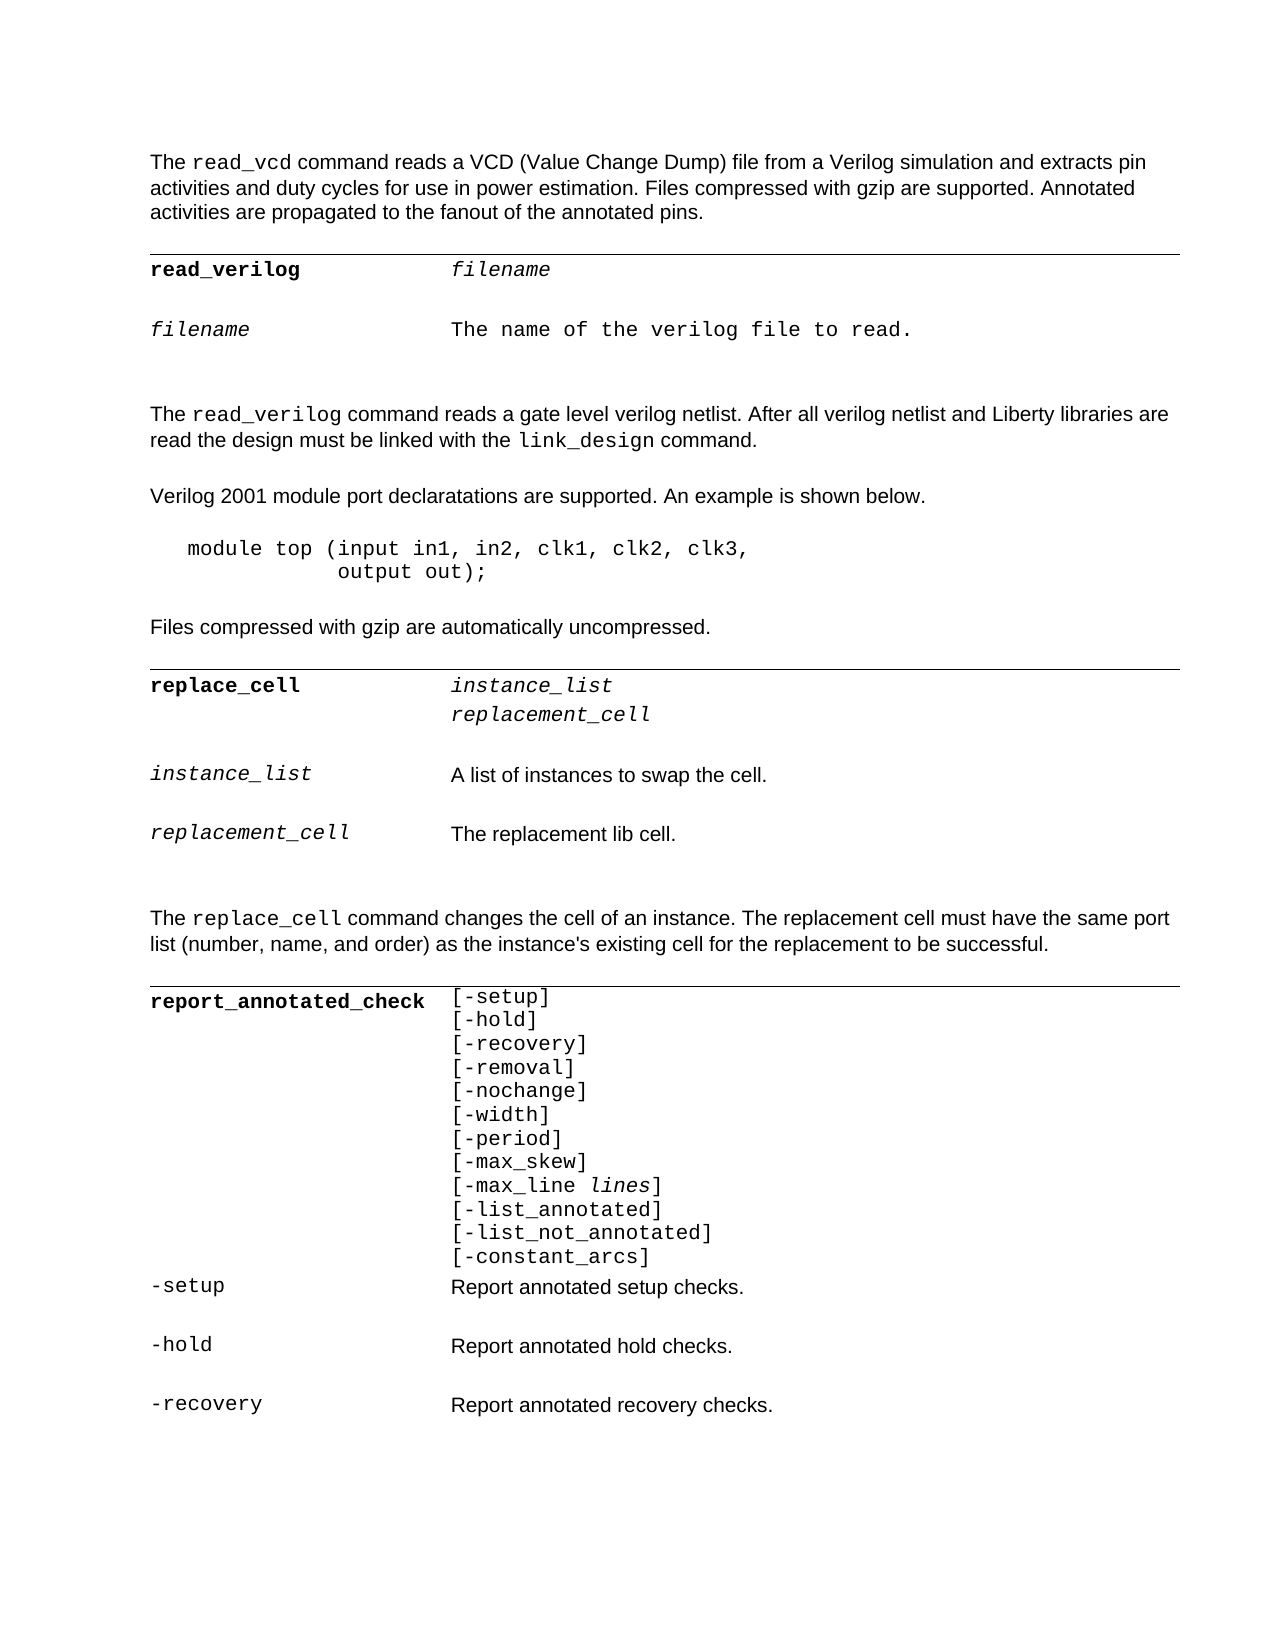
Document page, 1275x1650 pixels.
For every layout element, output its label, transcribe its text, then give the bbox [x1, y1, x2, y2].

table_cell -hold [150, 1329, 451, 1388]
table_cell filename [150, 313, 451, 372]
text The read_vcd command reads a VCD (Value Change Dump) file from a Verilog simulation and extracts pin activities and duty cycles for use in power estimation. Files compressed with gzip are supported. Annotated activities are propagated to the fanout of the annotated pins. [150, 150, 1180, 224]
table_cell A list of instances to swap the cell. [451, 758, 1180, 817]
table_cell -recovery [150, 1388, 451, 1447]
text The read_verilog command reads a gate level verilog netlist. After all verilog netlist and Liberty libraries are read the design must be linked with the link_design command. [150, 402, 1180, 454]
table_cell -setup [150, 1270, 451, 1329]
table_cell Report annotated setup checks. [451, 1270, 1180, 1329]
text module top (input in1, in2, clk1, clk2, clk3, output out); [187, 538, 1180, 585]
table_cell The name of the verilog file to read. [451, 313, 1180, 372]
table_header report_annotated_check [150, 987, 451, 1269]
text Verilog 2001 module port declaratations are supported. An example is shown below. [150, 484, 1180, 508]
text Files compressed with gzip are automatically uncompressed. [150, 615, 1180, 639]
table_cell Report annotated hold checks. [451, 1329, 1180, 1388]
table_header read_verilog [150, 255, 451, 313]
table_header [-setup] [-hold] [-recovery] [-removal] [-nochange] [-width] [-period] [-max_skew] [-max_line lines] [-list_annotated] [-list_not_annotated] [-constant_arcs] [451, 987, 1180, 1269]
table_cell The replacement lib cell. [451, 817, 1180, 876]
table_header replace_cell [150, 670, 451, 757]
table_header instance_list replacement_cell [451, 670, 1180, 757]
table_cell Report annotated recovery checks. [451, 1388, 1180, 1447]
table_cell replacement_cell [150, 817, 451, 876]
table_cell instance_list [150, 758, 451, 817]
table_header filename [451, 255, 1180, 313]
text The replace_cell command changes the cell of an instance. The replacement cell must have the same port list (number, name, and order) as the instance's existing cell for the replacement to be successful. [150, 906, 1180, 956]
